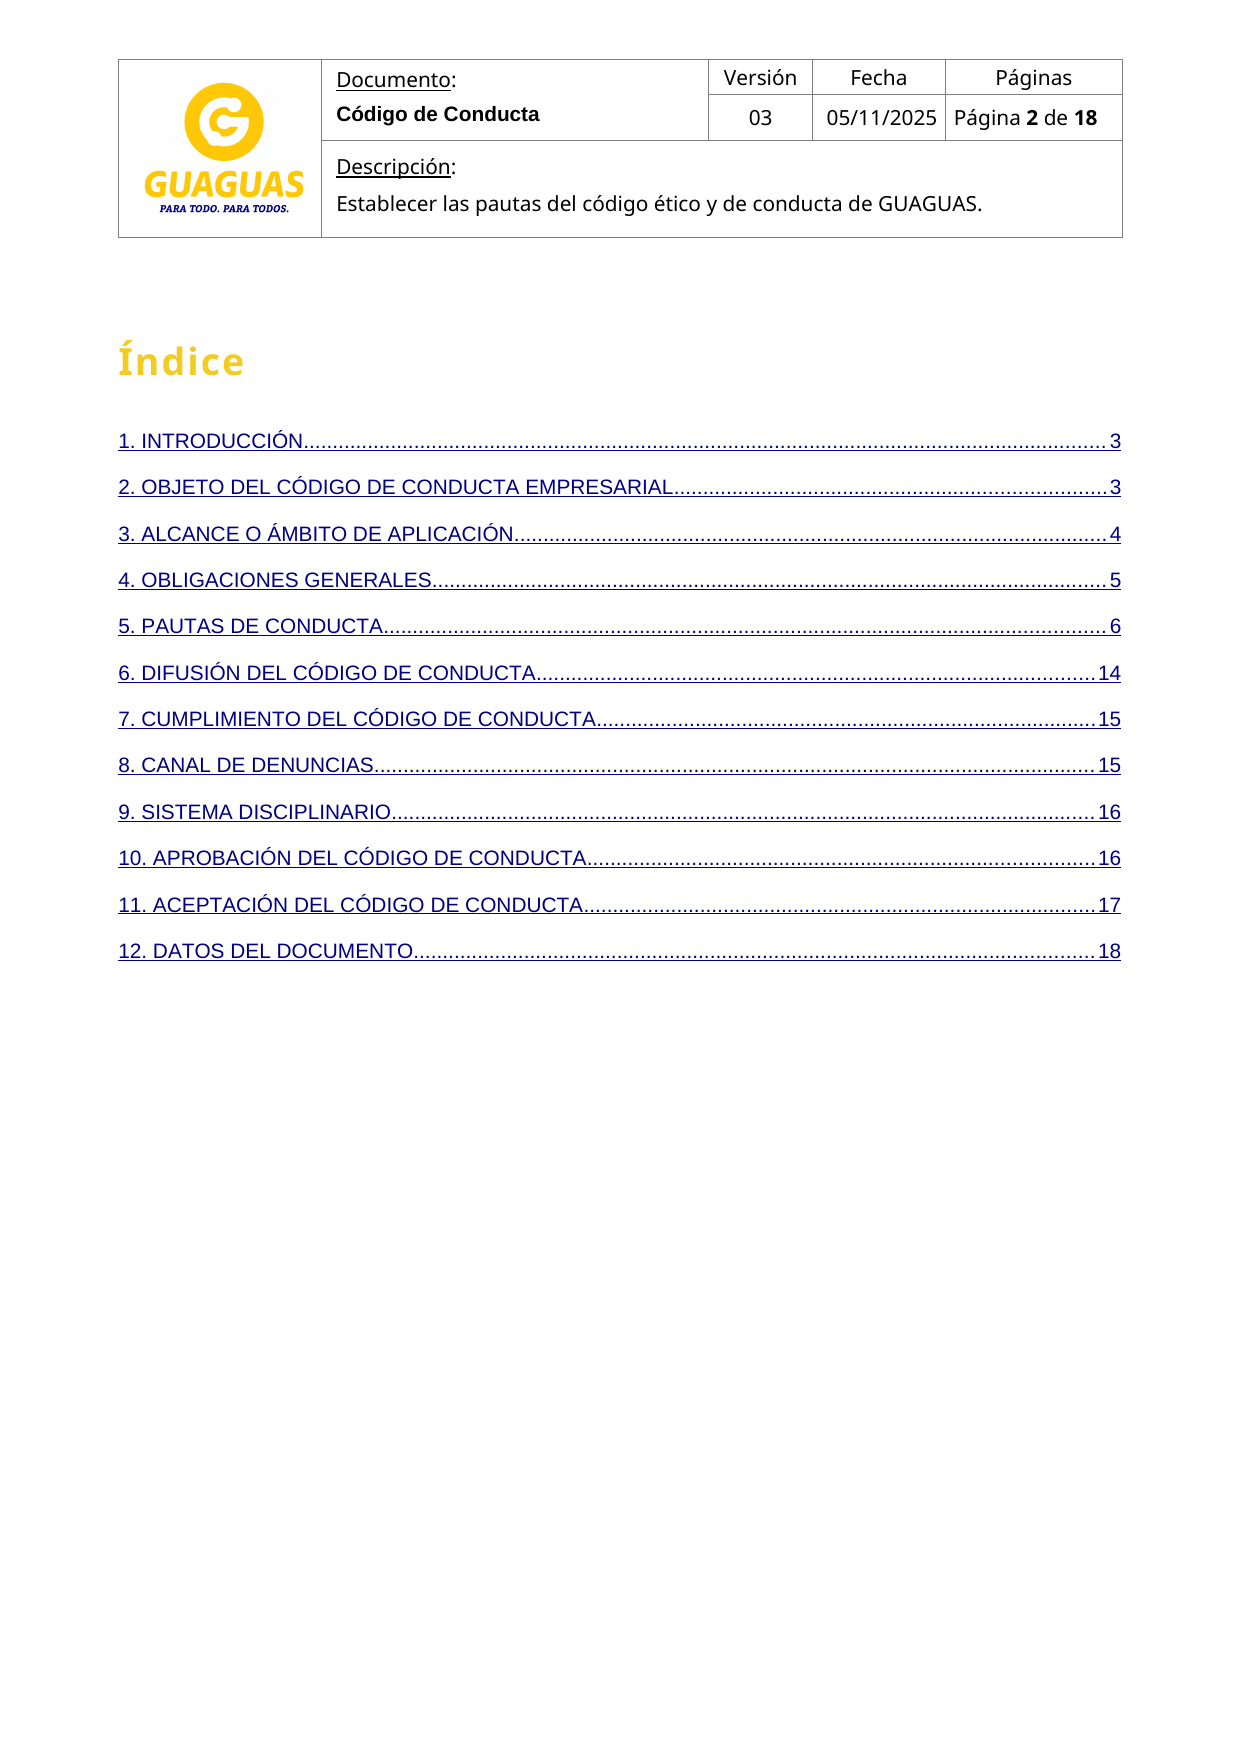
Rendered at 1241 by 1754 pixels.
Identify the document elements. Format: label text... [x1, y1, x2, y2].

text 3. ALCANCE O ÁMBITO DE APLICACIÓN 4 [118, 522, 1122, 546]
text 10. APROBACIÓN DEL CÓDIGO DE CONDUCTA 16 [118, 846, 1122, 870]
text 1. INTRODUCCIÓN 3 [118, 429, 1122, 453]
text 8. CANAL DE DENUNCIAS 15 [118, 753, 1122, 777]
text 7. CUMPLIMIENTO DEL CÓDIGO DE CONDUCTA 15 [118, 707, 1122, 731]
text 12. DATOS DEL DOCUMENTO 18 [118, 939, 1122, 963]
text 5. PAUTAS DE CONDUCTA 6 [118, 614, 1122, 638]
text 2. OBJETO DEL CÓDIGO DE CONDUCTA EMPRESARIAL 3 [118, 475, 1122, 499]
text 11. ACEPTACIÓN DEL CÓDIGO DE CONDUCTA 17 [118, 892, 1122, 916]
text 4. OBLIGACIONES GENERALES 5 [118, 568, 1122, 592]
text Índice [118, 335, 1122, 386]
text 6. DIFUSIÓN DEL CÓDIGO DE CONDUCTA 14 [118, 661, 1122, 684]
text 9. SISTEMA DISCIPLINARIO 16 [118, 800, 1122, 824]
